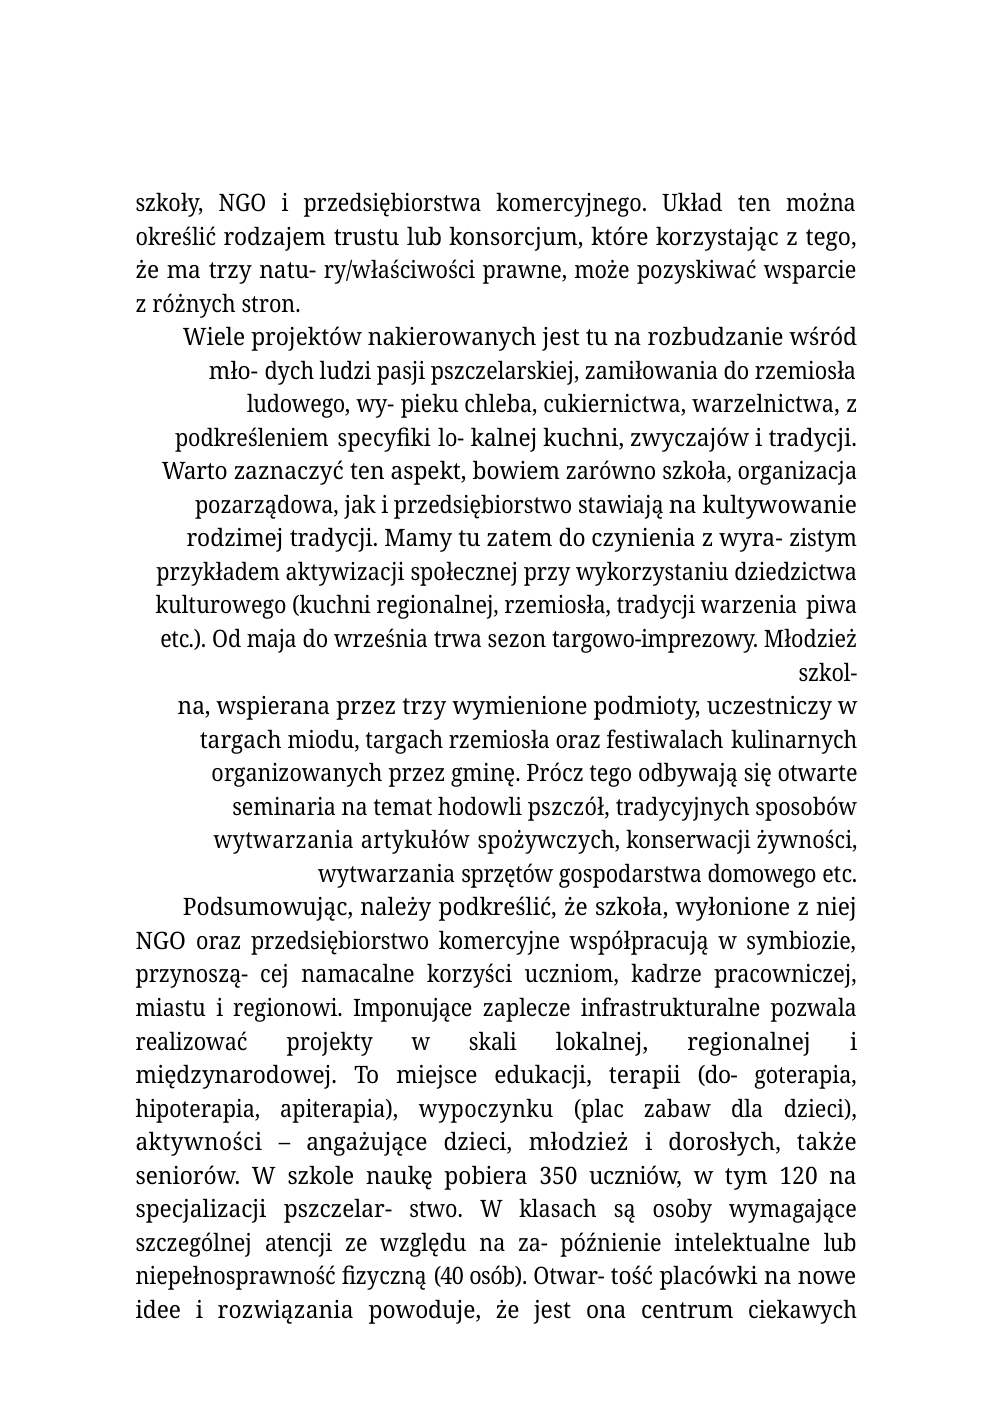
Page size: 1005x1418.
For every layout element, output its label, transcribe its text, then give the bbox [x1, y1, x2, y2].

text na, wspierana przez trzy wymienione podmioty, uczestniczy w targach miodu, targach rzemiosła oraz festiwalach kulinarnych organizowanych przez gminę. Prócz tego odbywają się otwarte seminaria na temat hodowli pszczół, tradycyjnych sposobów wytwarzania artykułów spożywczych, konserwacji żywności, wytwarzania sprzętów gospodarstwa domowego etc. [148, 689, 857, 889]
text szkoły, NGO i przedsiębiorstwa komercyjnego. Układ ten można określić rodzajem trustu lub konsorcjum, które korzystając z tego, że ma trzy natu- ry/właściwości prawne, może pozyskiwać wsparcie z różnych stron. [135, 186, 857, 319]
text Podsumowując, należy podkreślić, że szkoła, wyłonione z niej NGO oraz przedsiębiorstwo komercyjne współpracują w symbiozie, przynoszą- cej namacalne korzyści uczniom, kadrze pracowniczej, miastu i regionowi. Imponujące zaplecze infrastrukturalne pozwala realizować projekty w skali lokalnej, regionalnej i międzynarodowej. To miejsce edukacji, terapii (do- goterapia, hipoterapia, apiterapia), wypoczynku (plac zabaw dla dzieci), aktywności – angażujące dzieci, młodzież i dorosłych, także seniorów. W szkole naukę pobiera 350 uczniów, w tym 120 na specjalizacji pszczelar- stwo. W klasach są osoby wymagające szczególnej atencji ze względu na za- późnienie intelektualne lub niepełnosprawność fizyczną (40 osób). Otwar- tość placówki na nowe idee i rozwiązania powoduje, że jest ona centrum ciekawych [135, 890, 857, 1325]
text Wiele projektów nakierowanych jest tu na rozbudzanie wśród mło- dych ludzi pasji pszczelarskiej, zamiłowania do rzemiosła ludowego, wy- pieku chleba, cukiernictwa, warzelnictwa, z podkreśleniem specyfiki lo- kalnej kuchni, zwyczajów i tradycji. Warto zaznaczyć ten aspekt, bowiem zarówno szkoła, organizacja pozarządowa, jak i przedsiębiorstwo stawiają na kultywowanie rodzimej tradycji. Mamy tu zatem do czynienia z wyra- zistym przykładem aktywizacji społecznej przy wykorzystaniu dziedzictwa kulturowego (kuchni regionalnej, rzemiosła, tradycji warzenia piwa etc.). Od maja do września trwa sezon targowo-imprezowy. Młodzież szkol- [135, 320, 857, 688]
